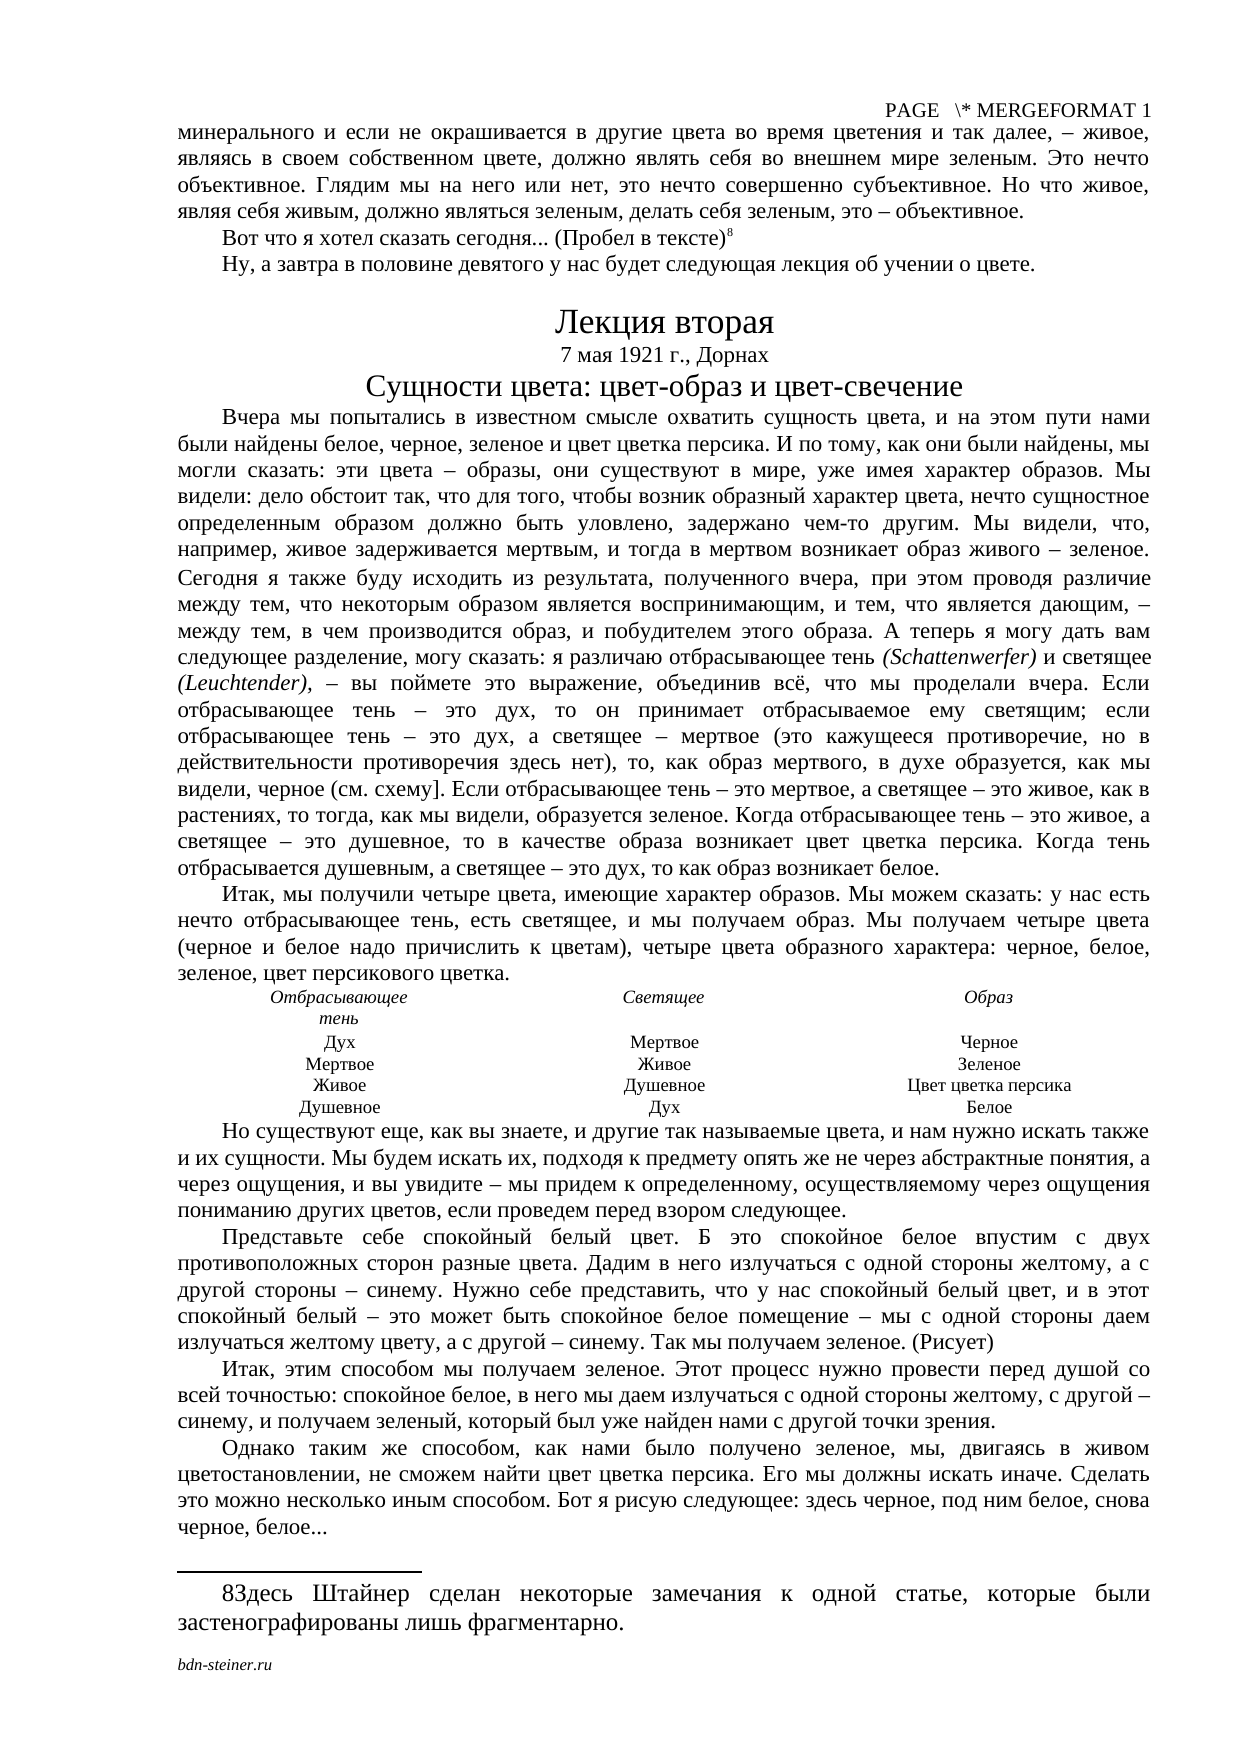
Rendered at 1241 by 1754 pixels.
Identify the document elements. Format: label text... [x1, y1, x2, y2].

text Однако таким же способом, как нами было получено зеленое, мы, двигаясь в живом цветостановлении, не сможем найти цвет цветка персика. Его мы должны искать иначе. Сделать это можно несколько иным способом. Бот я рисую следующее: здесь черное, под ним белое, снова черное, белое... [177, 1434, 1152, 1539]
table_header Образ [827, 986, 1152, 1007]
table_cell Черное [827, 1031, 1152, 1053]
text 7 мая 1921 г., Дорнах [177, 341, 1152, 367]
text Здесь Штайнер сделан некоторые замечания к одной статье, которые были застенографированы лишь фрагментарно. [177, 1578, 1152, 1636]
text Сущности цвета: цвет-образ и цвет-свечение [177, 367, 1152, 403]
text Лекция вторая [177, 300, 1152, 341]
table_header Светящее [502, 986, 827, 1007]
table_cell Зеленое [827, 1053, 1152, 1074]
text Представьте себе спокойный белый цвет. Б это спокойное белое впустим с двух противоположных сторон разные цвета. Дадим в него излучаться с одной стороны желтому, а с другой стороны – синему. Нужно себе представить, что у нас спокойный белый цвет, и в этот спокойный белый – это может быть спокойное белое помещение – мы с одной стороны даем излучаться желтому цвету, а с другой – синему. Так мы получаем зеленое. (Рисует) [177, 1223, 1152, 1355]
text Вчера мы попытались в известном смысле охватить сущность цвета, и на этом пути нами были найдены белое, черное, зеленое и цвет цветка персика. И по тому, как они были найдены, мы могли сказать: эти цвета – образы, они существуют в мире, уже имея характер образов. Мы видели: дело обстоит так, что для того, чтобы возник образный характер цвета, нечто сущностное определенным образом должно быть уловлено, задержано чем-то другим. Мы видели, что, например, живое задерживается мертвым, и тогда в мертвом возникает образ живого – зеленое. Сегодня я также буду исходить из результата, полученного вчера, при этом проводя различие между тем, что некоторым образом является воспринимающим, и тем, что является дающим, – между тем, в чем производится образ, и побудителем этого образа. А теперь я могу дать вам следующее разделение, могу сказать: я различаю отбрасывающее тень (Schattenwerfer) и светящее (Leuchtender), – вы поймете это выражение, объединив всё, что мы проделали вчера. Если отбрасывающее тень – это дух, то он принимает отбрасываемое ему светящим; если отбрасывающее тень – это дух, а светящее – мертвое (это кажущееся противоречие, но в действительности противоречия здесь нет), то, как образ мертвого, в духе образуется, как мы видели, черное (см. схему]. Если отбрасывающее тень – это мертвое, а светящее – это живое, как в растениях, то тогда, как мы видели, образуется зеленое. Когда отбрасывающее тень – это живое, а светящее – это душевное, то в качестве образа возникает цвет цветка персика. Когда тень отбрасывается душевным, а светящее – это дух, то как образ возникает белое. [177, 403, 1152, 880]
table_header Отбрасывающее [177, 986, 502, 1007]
table_cell Мертвое [502, 1031, 827, 1053]
text Итак, мы получили четыре цвета, имеющие характер образов. Мы можем сказать: у нас есть нечто отбрасывающее тень, есть светящее, и мы получаем образ. Мы получаем четыре цвета (черное и белое надо причислить к цветам), четыре цвета образного характера: черное, белое, зеленое, цвет персикового цветка. [177, 880, 1152, 986]
table_cell тень [177, 1007, 502, 1031]
text минерального и если не окрашивается в другие цвета во время цветения и так далее, – живое, являясь в своем собственном цвете, должно являть себя во внешнем мире зеленым. Это нечто объективное. Глядим мы на него или нет, это нечто совершенно субъективное. Но что живое, являя себя живым, должно являться зеленым, делать себя зеленым, это – объективное. [177, 118, 1152, 223]
table_cell Душевное [177, 1096, 502, 1117]
text Ну, а завтра в половине девятого у нас будет следующая лекция об учении о цвете. [177, 250, 1152, 276]
table_cell [827, 1007, 1152, 1031]
text Но существуют еще, как вы знаете, и другие так называемые цвета, и нам нужно искать также и их сущности. Мы будем искать их, подходя к предмету опять же не через абстрактные понятия, а через ощущения, и вы увидите – мы придем к определенному, осуществляемому через ощущения пониманию других цветов, если проведем перед взором следующее. [177, 1117, 1152, 1223]
table_cell Белое [827, 1096, 1152, 1117]
table_cell Дух [502, 1096, 827, 1117]
table_cell Дух [177, 1031, 502, 1053]
table_cell [502, 1007, 827, 1031]
text Итак, этим способом мы получаем зеленое. Этот процесс нужно провести перед душой со всей точностью: спокойное белое, в него мы даем излучаться с одной стороны желтому, с другой – синему, и получаем зеленый, который был уже найден нами с другой точки зрения. [177, 1355, 1152, 1434]
text Вот что я хотел сказать сегодня... (Пробел в тексте) [177, 223, 1152, 250]
table_cell Душевное [502, 1074, 827, 1096]
table_cell Мертвое [177, 1053, 502, 1074]
table_cell Живое [502, 1053, 827, 1074]
table_cell Цвет цветка персика [827, 1074, 1152, 1096]
table_cell Живое [177, 1074, 502, 1096]
